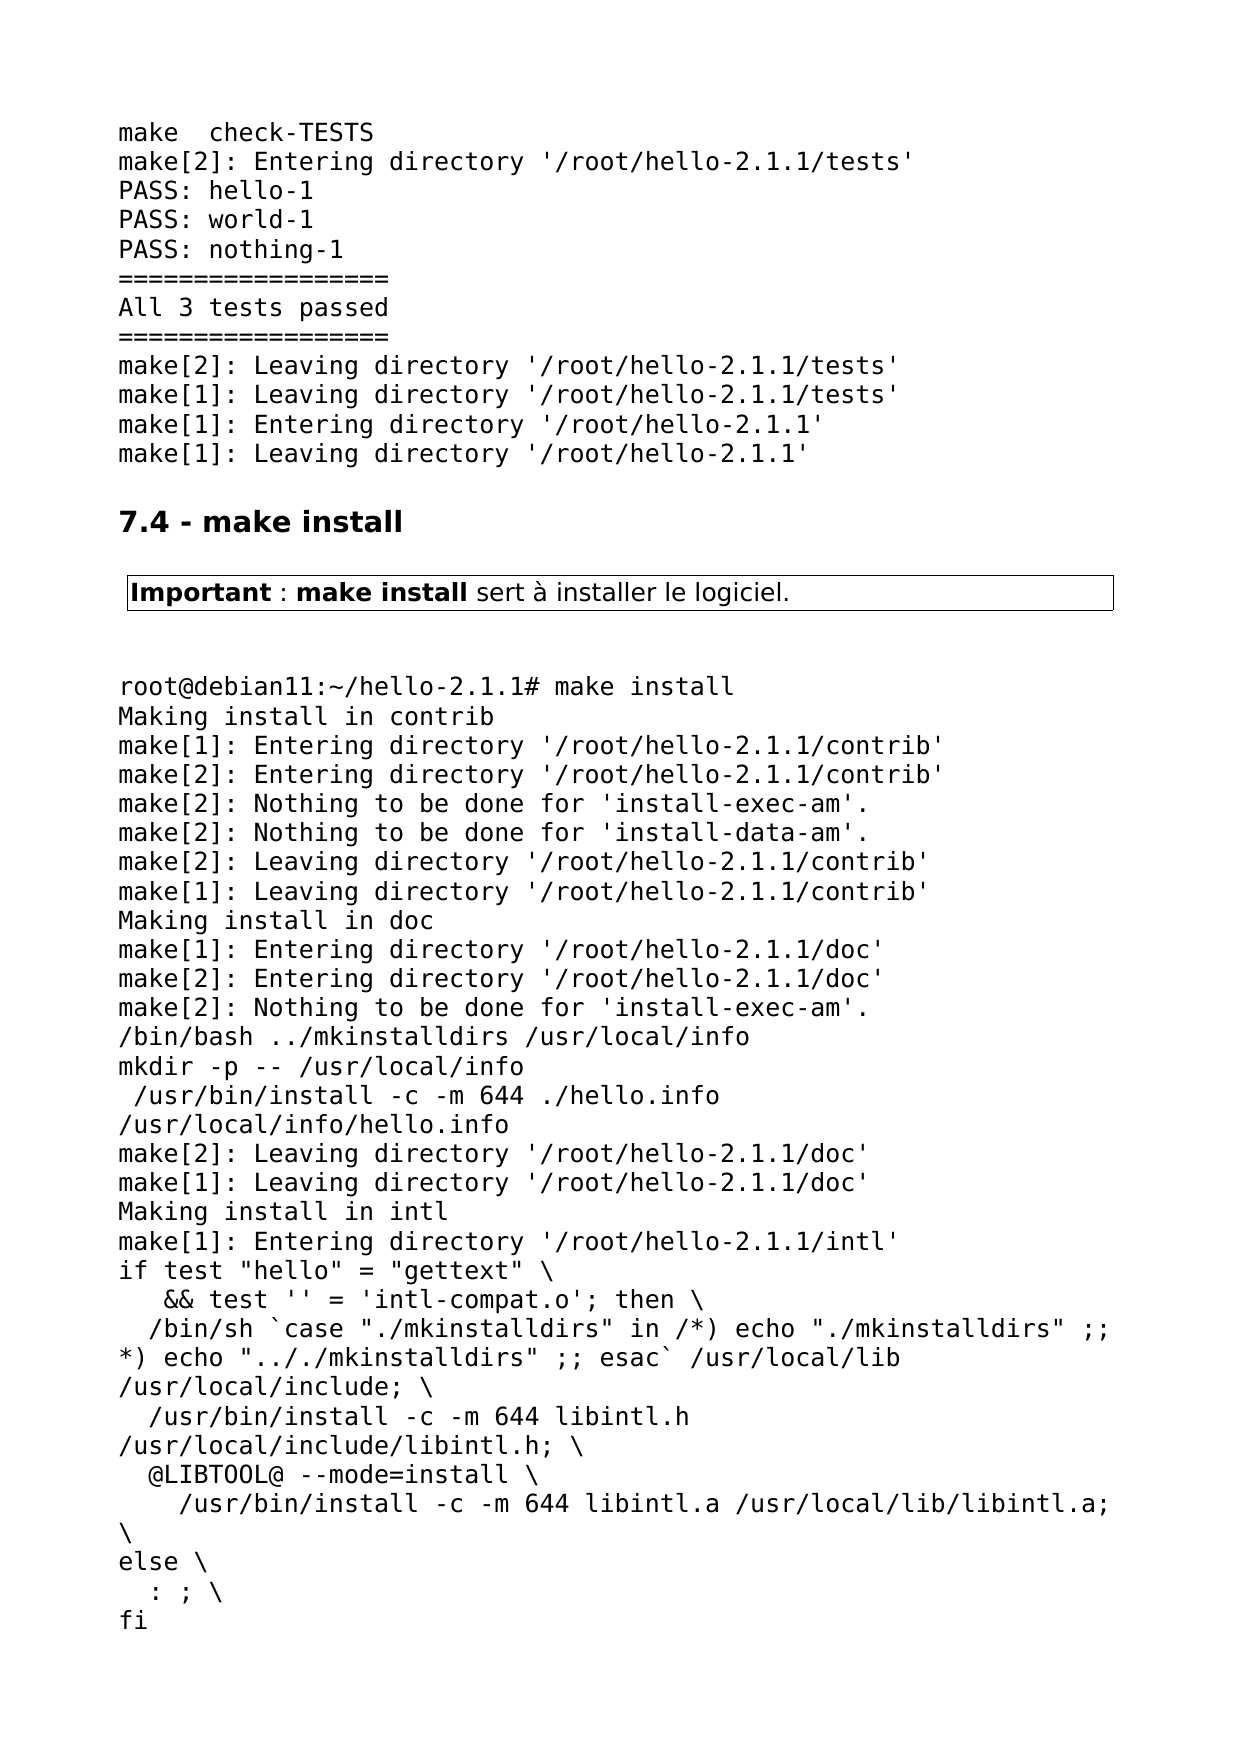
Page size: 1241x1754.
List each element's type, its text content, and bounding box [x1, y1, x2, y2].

subtitle 7.4 - make install [118, 505, 1122, 539]
text root@debian11:~/hello-2.1.1# make install Making install in contrib make[1]: Entering directory '/root/hello-2.1.1/contrib' make[2]: Entering directory '/root/hello-2.1.1/contrib' make[2]: Nothing to be done for 'install-exec-am'. make[2]: Nothing to be done for 'install-data-am'. make[2]: Leaving directory '/root/hello-2.1.1/contrib' make[1]: Leaving directory '/root/hello-2.1.1/contrib' Making install in doc make[1]: Entering directory '/root/hello-2.1.1/doc' make[2]: Entering directory '/root/hello-2.1.1/doc' make[2]: Nothing to be done for 'install-exec-am'. /bin/bash ../mkinstalldirs /usr/local/info mkdir -p -- /usr/local/info /usr/bin/install -c -m 644 ./hello.info /usr/local/info/hello.info make[2]: Leaving directory '/root/hello-2.1.1/doc' make[1]: Leaving directory '/root/hello-2.1.1/doc' Making install in intl make[1]: Entering directory '/root/hello-2.1.1/intl' if test "hello" = "gettext" \ && test '' = 'intl-compat.o'; then \ /bin/sh `case "./mkinstalldirs" in /*) echo "./mkinstalldirs" ;; *) echo ".././mkinstalldirs" ;; esac` /usr/local/lib /usr/local/include; \ /usr/bin/install -c -m 644 libintl.h /usr/local/include/libintl.h; \ @LIBTOOL@ --mode=install \ /usr/bin/install -c -m 644 libintl.a /usr/local/lib/libintl.a; \ else \ : ; \ fi [118, 673, 1122, 1635]
text make check-TESTS make[2]: Entering directory '/root/hello-2.1.1/tests' PASS: hello-1 PASS: world-1 PASS: nothing-1 ================== All 3 tests passed ================== make[2]: Leaving directory '/root/hello-2.1.1/tests' make[1]: Leaving directory '/root/hello-2.1.1/tests' make[1]: Entering directory '/root/hello-2.1.1' make[1]: Leaving directory '/root/hello-2.1.1' [118, 118, 1122, 468]
table_header Important : make install sert à installer le logiciel. [128, 576, 1113, 610]
